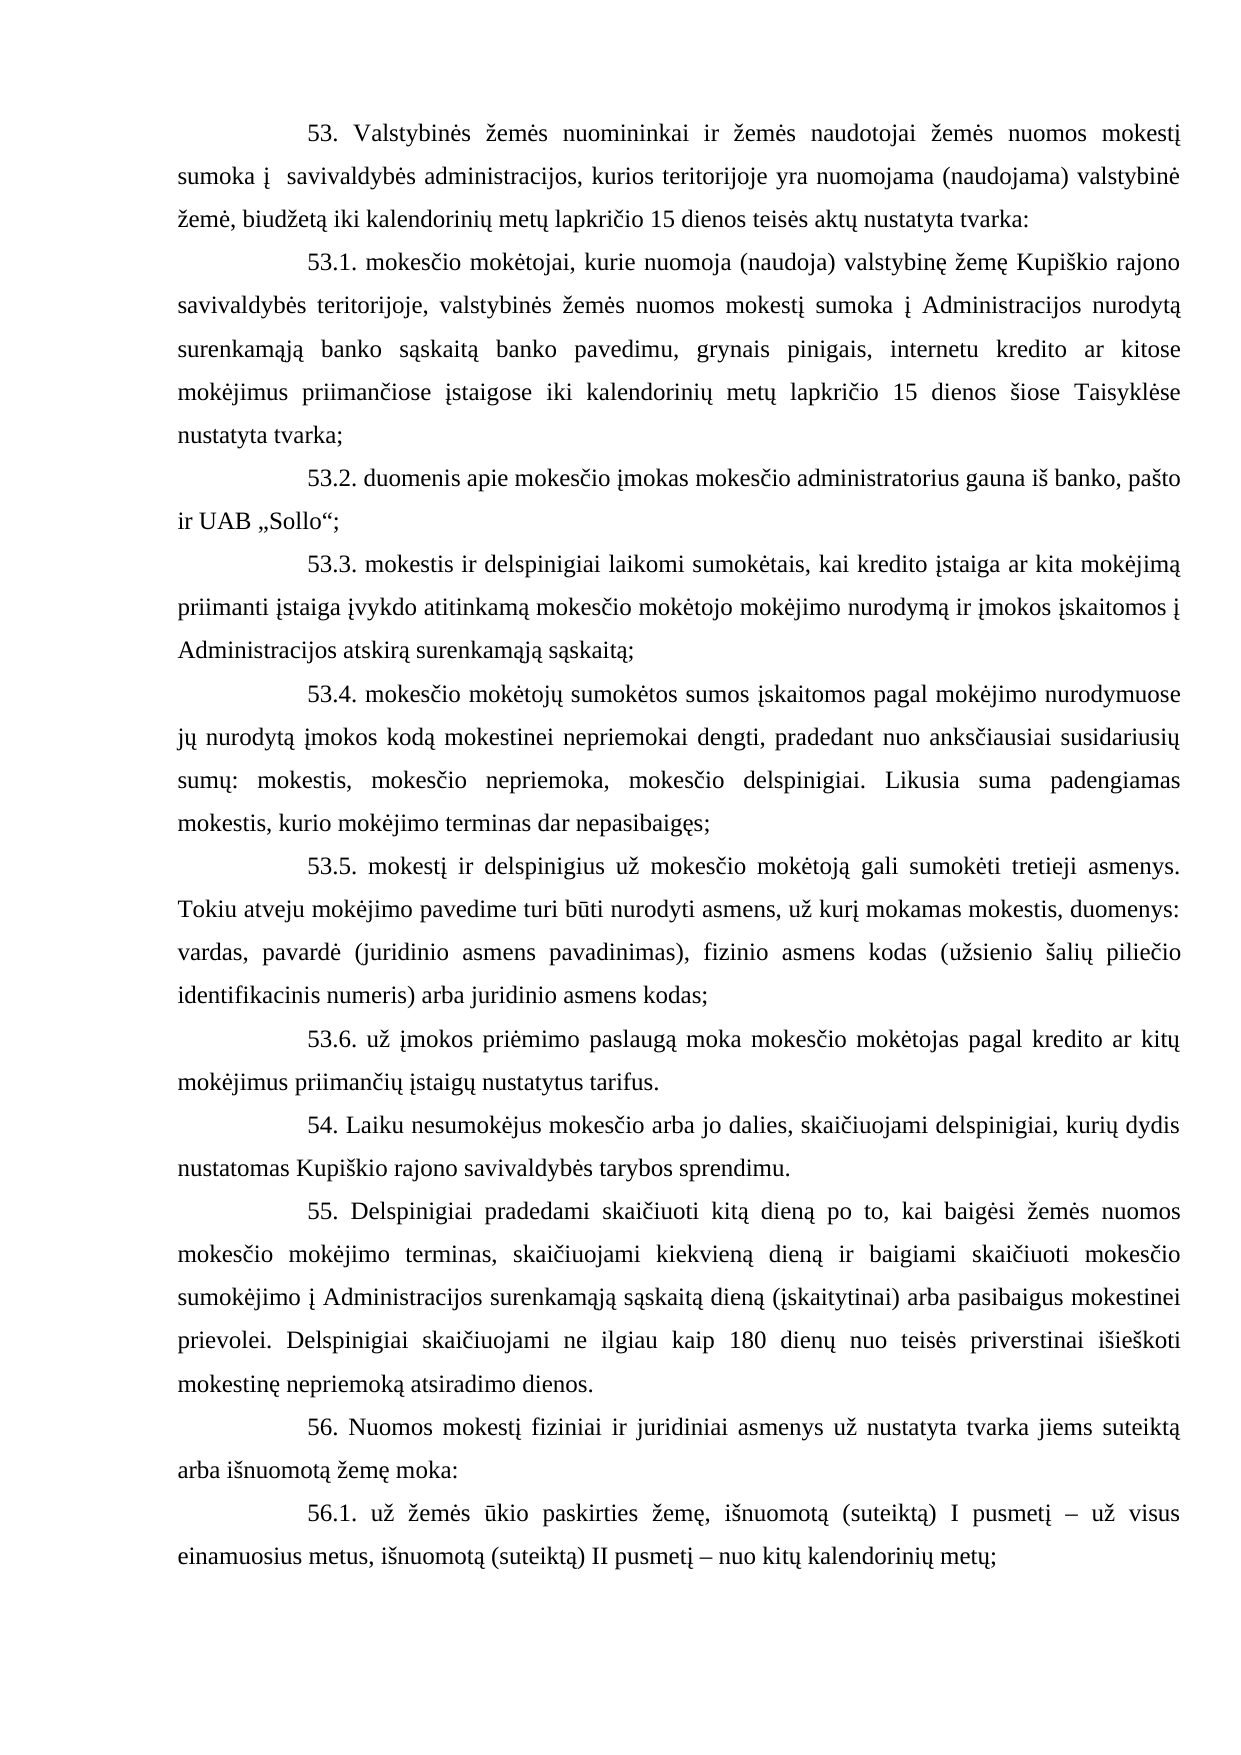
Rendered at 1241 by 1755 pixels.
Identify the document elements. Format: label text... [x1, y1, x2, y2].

text 55. Delspinigiai pradedami skaičiuoti kitą dieną po to, kai baigėsi žemės nuomos mokesčio mokėjimo terminas, skaičiuojami kiekvieną dieną ir baigiami skaičiuoti mokesčio sumokėjimo į Administracijos surenkamąją sąskaitą dieną (įskaitytinai) arba pasibaigus mokestinei prievolei. Delspinigiai skaičiuojami ne ilgiau kaip 180 dienų nuo teisės priverstinai išieškoti mokestinę nepriemoką atsiradimo dienos. [177, 1196, 1181, 1397]
text 53. Valstybinės žemės nuomininkai ir žemės naudotojai žemės nuomos mokestį sumoka į savivaldybės administracijos, kurios teritorijoje yra nuomojama (naudojama) valstybinė žemė, biudžetą iki kalendorinių metų lapkričio 15 dienos teisės aktų nustatyta tvarka: [177, 118, 1181, 233]
text 56.1. už žemės ūkio paskirties žemę, išnuomotą (suteiktą) I pusmetį – už visus einamuosius metus, išnuomotą (suteiktą) II pusmetį – nuo kitų kalendorinių metų; [177, 1498, 1181, 1570]
text 53.3. mokestis ir delspinigiai laikomi sumokėtais, kai kredito įstaiga ar kita mokėjimą priimanti įstaiga įvykdo atitinkamą mokesčio mokėtojo mokėjimo nurodymą ir įmokos įskaitomos į Administracijos atskirą surenkamąją sąskaitą; [177, 549, 1181, 664]
text 53.1. mokesčio mokėtojai, kurie nuomoja (naudoja) valstybinę žemę Kupiškio rajono savivaldybės teritorijoje, valstybinės žemės nuomos mokestį sumoka į Administracijos nurodytą surenkamąją banko sąskaitą banko pavedimu, grynais pinigais, internetu kredito ar kitose mokėjimus priimančiose įstaigose iki kalendorinių metų lapkričio 15 dienos šiose Taisyklėse nustatyta tvarka; [177, 247, 1181, 449]
text 54. Laiku nesumokėjus mokesčio arba jo dalies, skaičiuojami delspinigiai, kurių dydis nustatomas Kupiškio rajono savivaldybės tarybos sprendimu. [177, 1110, 1181, 1182]
text 53.5. mokestį ir delspinigius už mokesčio mokėtoją gali sumokėti tretieji asmenys. Tokiu atveju mokėjimo pavedime turi būti nurodyti asmens, už kurį mokamas mokestis, duomenys: vardas, pavardė (juridinio asmens pavadinimas), fizinio asmens kodas (užsienio šalių piliečio identifikacinis numeris) arba juridinio asmens kodas; [177, 851, 1181, 1009]
text 53.2. duomenis apie mokesčio įmokas mokesčio administratorius gauna iš banko, pašto ir UAB „Sollo“; [177, 463, 1181, 535]
text 53.6. už įmokos priėmimo paslaugą moka mokesčio mokėtojas pagal kredito ar kitų mokėjimus priimančių įstaigų nustatytus tarifus. [177, 1024, 1181, 1096]
text 56. Nuomos mokestį fiziniai ir juridiniai asmenys už nustatyta tvarka jiems suteiktą arba išnuomotą žemę moka: [177, 1412, 1181, 1484]
text 53.4. mokesčio mokėtojų sumokėtos sumos įskaitomos pagal mokėjimo nurodymuose jų nurodytą įmokos kodą mokestinei nepriemokai dengti, pradedant nuo anksčiausiai susidariusių sumų: mokestis, mokesčio nepriemoka, mokesčio delspinigiai. Likusia suma padengiamas mokestis, kurio mokėjimo terminas dar nepasibaigęs; [177, 679, 1181, 837]
